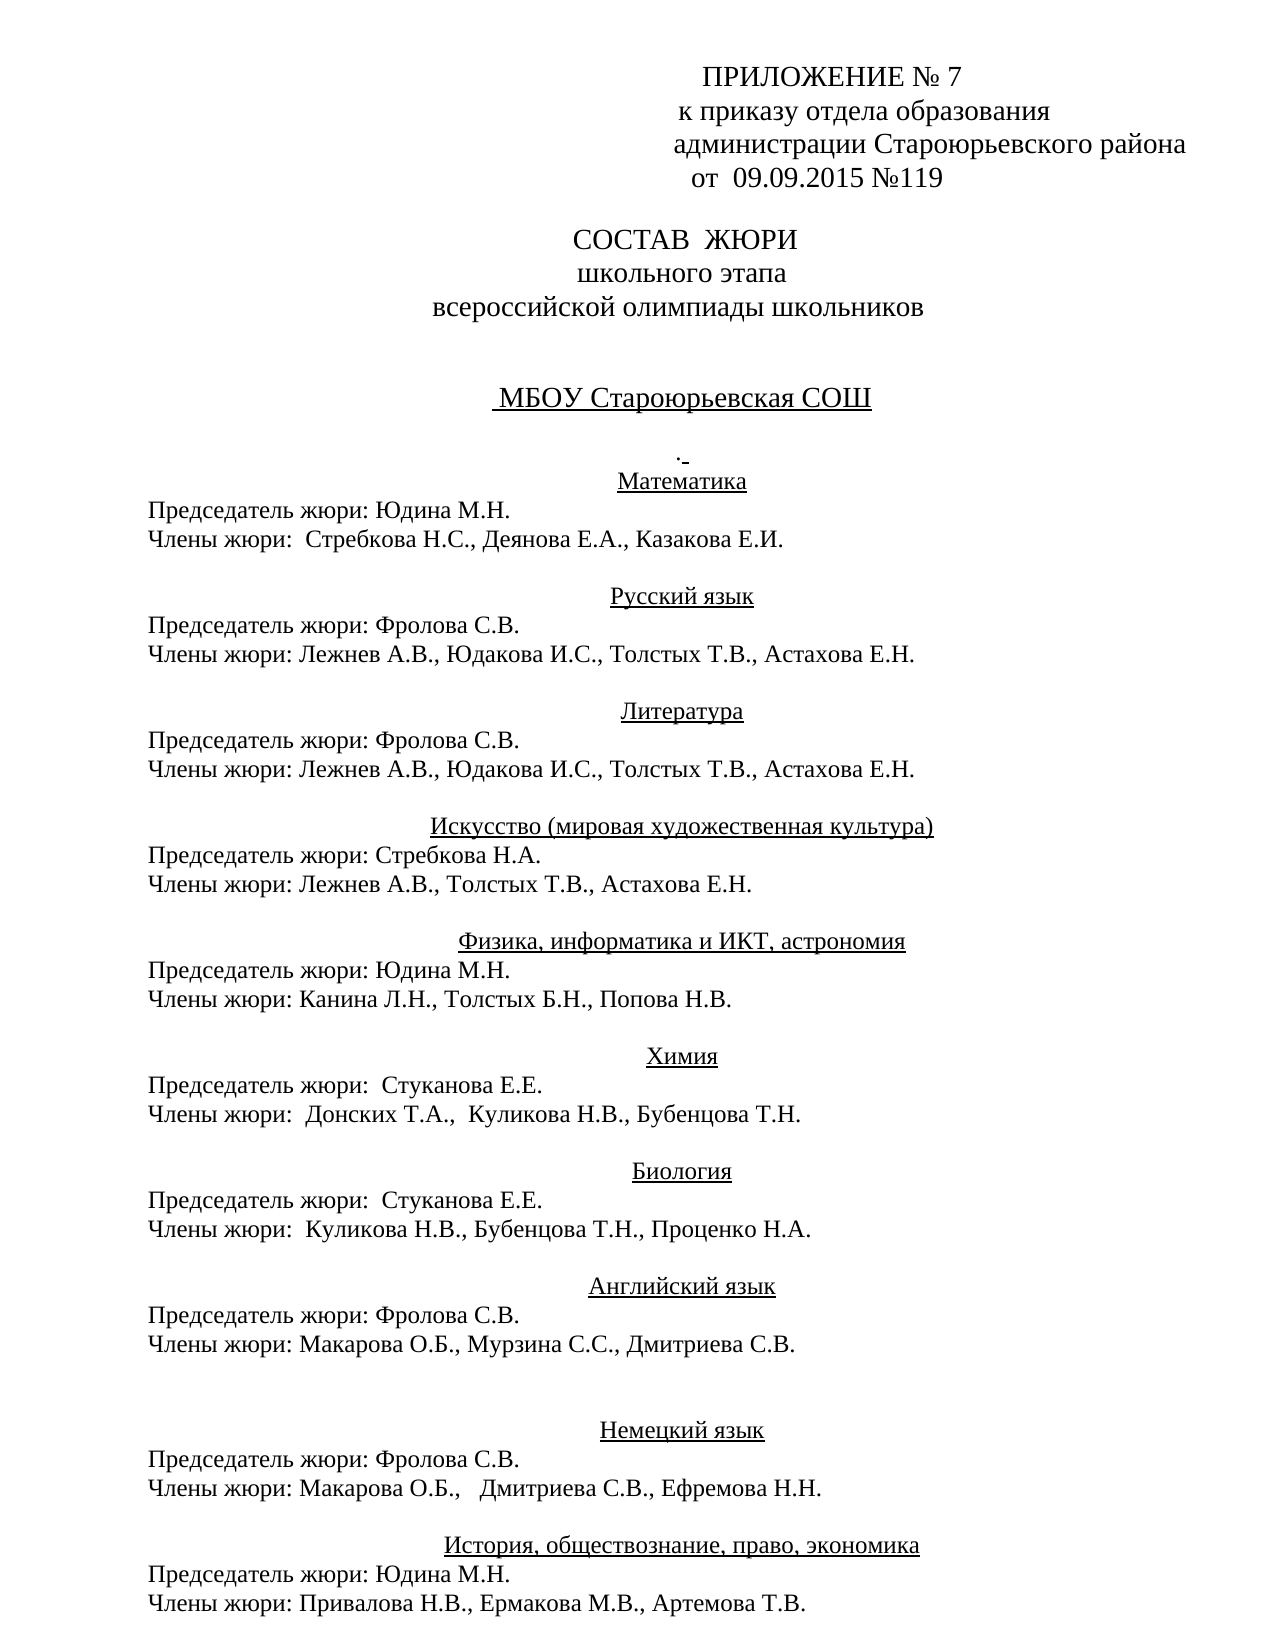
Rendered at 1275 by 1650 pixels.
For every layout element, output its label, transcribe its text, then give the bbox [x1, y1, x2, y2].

text Русский язык [148, 581, 1216, 610]
text История, обществознание, право, экономика [148, 1530, 1216, 1559]
text Члены жюри: Лежнев А.В., Юдакова И.С., Толстых Т.В., Астахова Е.Н. [148, 639, 1216, 668]
text Члены жюри: Лежнев А.В., Юдакова И.С., Толстых Т.В., Астахова Е.Н. [148, 754, 1216, 783]
text Физика, информатика и ИКТ, астрономия [148, 926, 1216, 955]
text Члены жюри: Макарова О.Б., Мурзина С.С., Дмитриева С.В. [148, 1329, 1216, 1358]
subtitle СОСТАВ ЖЮРИ [148, 222, 1216, 256]
text администрации Староюрьевского района [148, 126, 1216, 160]
text Председатель жюри: Стребкова Н.А. [148, 840, 1216, 869]
text от 09.09.2015 №119 [148, 160, 1216, 193]
text Биология [148, 1156, 1216, 1185]
text всероссийской олимпиады школьников [148, 289, 1216, 323]
text Председатель жюри: Стуканова Е.Е. [148, 1185, 1216, 1214]
text Члены жюри: Донских Т.А., Куликова Н.В., Бубенцова Т.Н. [148, 1099, 1216, 1128]
text Члены жюри: Стребкова Н.С., Деянова Е.А., Казакова Е.И. [148, 524, 1216, 553]
text Литература [148, 696, 1216, 725]
text Председатель жюри: Юдина М.Н. [148, 955, 1216, 984]
text Английский язык [148, 1271, 1216, 1300]
text Химия [148, 1041, 1216, 1070]
text школьного этапа [148, 256, 1216, 289]
text Члены жюри: Макарова О.Б., Дмитриева С.В., Ефремова Н.Н. [148, 1473, 1216, 1501]
text Председатель жюри: Фролова С.В. [148, 725, 1216, 754]
text Немецкий язык [148, 1415, 1216, 1444]
text Председатель жюри: Фролова С.В. [148, 610, 1216, 639]
text Математика [148, 466, 1216, 495]
text МБОУ Староюрьевская СОШ [148, 380, 1216, 414]
text Члены жюри: Привалова Н.В., Ермакова М.В., Артемова Т.В. [148, 1588, 1216, 1616]
text Председатель жюри: Фролова С.В. [148, 1444, 1216, 1473]
text Члены жюри: Куликова Н.В., Бубенцова Т.Н., Проценко Н.А. [148, 1214, 1216, 1243]
text ПРИЛОЖЕНИЕ № 7 [148, 59, 1216, 93]
text Председатель жюри: Юдина М.Н. [148, 495, 1216, 524]
text к приказу отдела образования [148, 93, 1216, 126]
text Искусство (мировая художественная культура) [148, 811, 1216, 840]
text Члены жюри: Канина Л.Н., Толстых Б.Н., Попова Н.В. [148, 984, 1216, 1013]
text Председатель жюри: Фролова С.В. [148, 1300, 1216, 1329]
text Председатель жюри: Стуканова Е.Е. [148, 1070, 1216, 1099]
text . [148, 433, 1216, 466]
text Члены жюри: Лежнев А.В., Толстых Т.В., Астахова Е.Н. [148, 869, 1216, 898]
text Председатель жюри: Юдина М.Н. [148, 1559, 1216, 1588]
